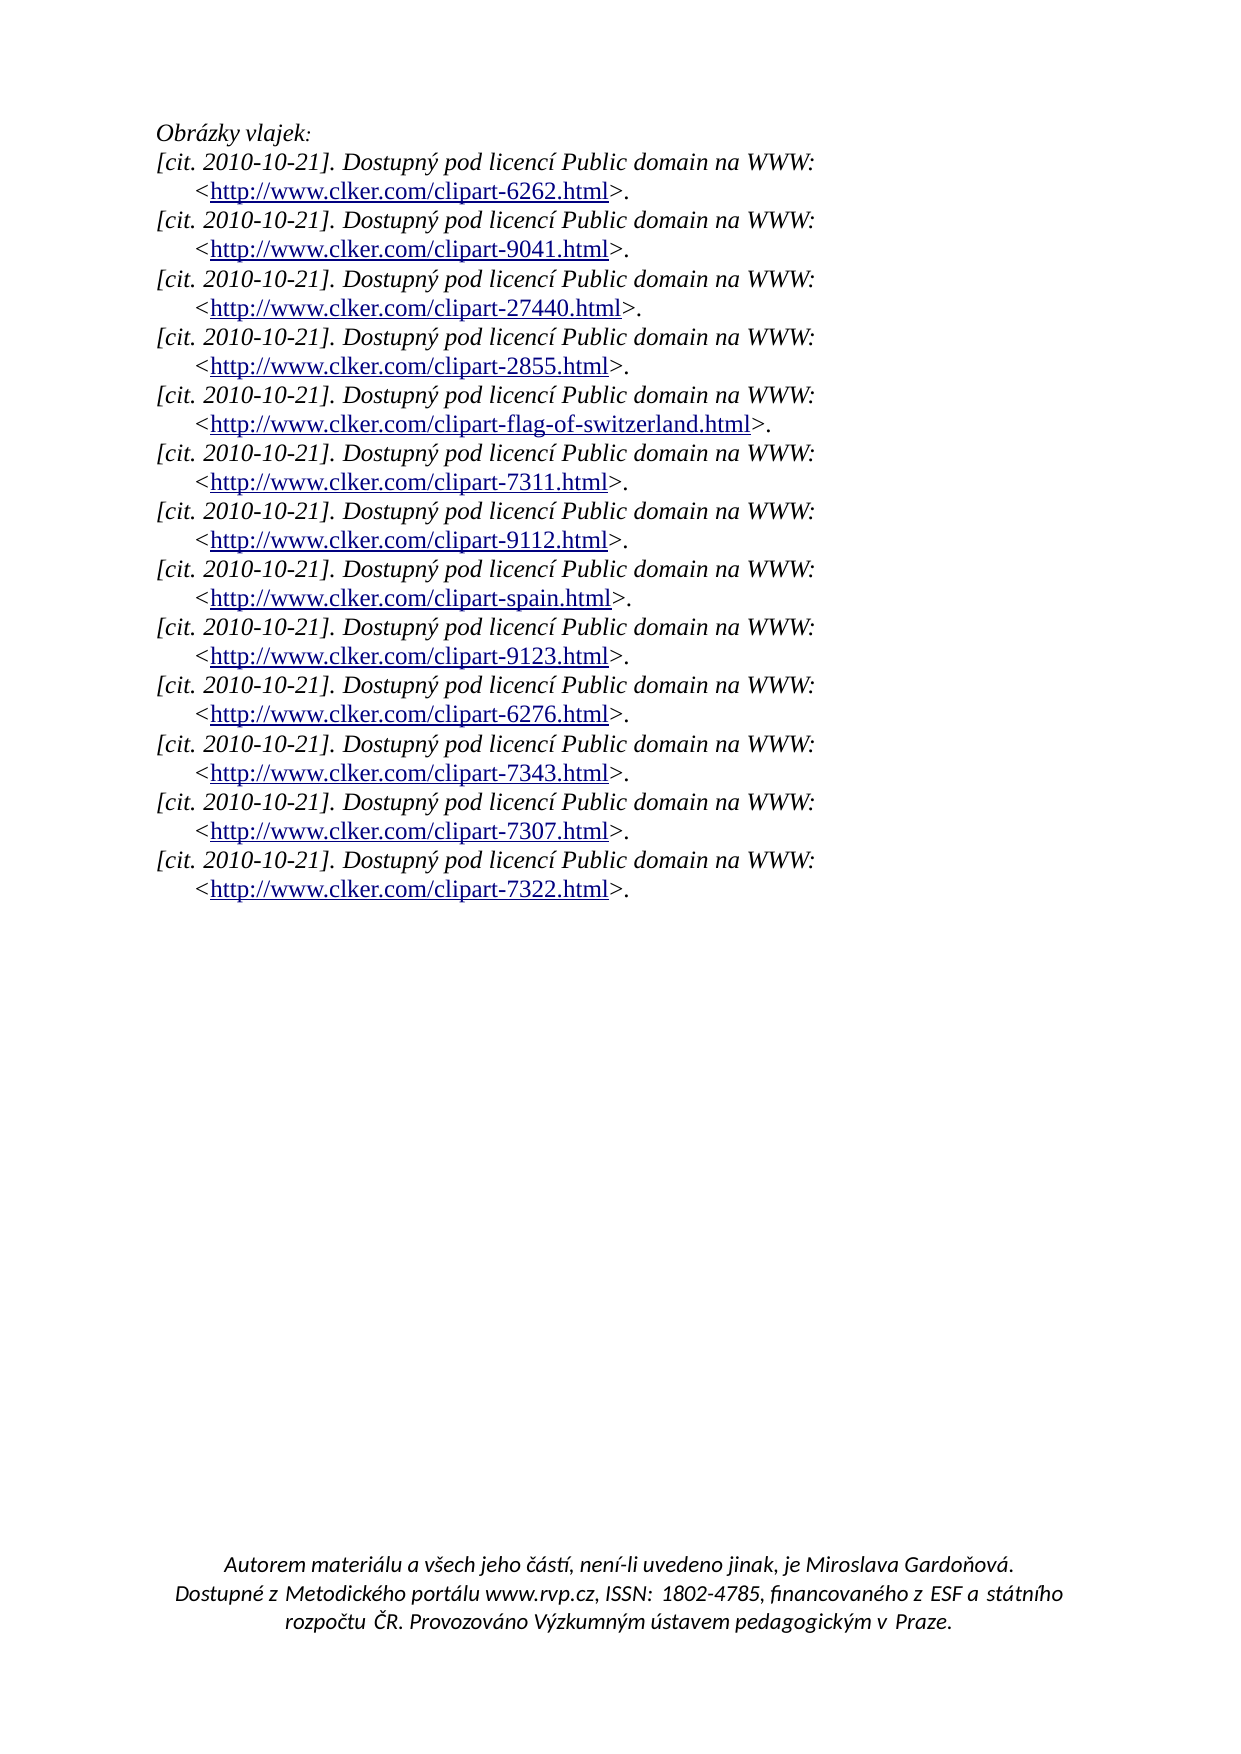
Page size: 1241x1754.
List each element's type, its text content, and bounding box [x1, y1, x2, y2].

text [cit. 2010-10-21]. Dostupný pod licencí Public domain na WWW: <http://www.clker.com/clipart-7311.html>. [156, 438, 1122, 496]
text [cit. 2010-10-21]. Dostupný pod licencí Public domain na WWW: <http://www.clker.com/clipart-9112.html>. [156, 496, 1122, 554]
text [cit. 2010-10-21]. Dostupný pod licencí Public domain na WWW: <http://www.clker.com/clipart-6262.html>. [156, 147, 1122, 205]
text [cit. 2010-10-21]. Dostupný pod licencí Public domain na WWW: <http://www.clker.com/clipart-9123.html>. [156, 612, 1122, 670]
text Obrázky vlajek: [156, 118, 1122, 147]
text [cit. 2010-10-21]. Dostupný pod licencí Public domain na WWW: <http://www.clker.com/clipart-spain.html>. [156, 554, 1122, 612]
text [cit. 2010-10-21]. Dostupný pod licencí Public domain na WWW: <http://www.clker.com/clipart-6276.html>. [156, 670, 1122, 728]
text [cit. 2010-10-21]. Dostupný pod licencí Public domain na WWW: <http://www.clker.com/clipart-7343.html>. [156, 728, 1122, 787]
text [cit. 2010-10-21]. Dostupný pod licencí Public domain na WWW: <http://www.clker.com/clipart-2855.html>. [156, 322, 1122, 380]
text [cit. 2010-10-21]. Dostupný pod licencí Public domain na WWW: <http://www.clker.com/clipart-flag-of-switzerland.html>. [156, 380, 1122, 438]
text [cit. 2010-10-21]. Dostupný pod licencí Public domain na WWW: <http://www.clker.com/clipart-27440.html>. [156, 263, 1122, 322]
text [cit. 2010-10-21]. Dostupný pod licencí Public domain na WWW: <http://www.clker.com/clipart-7322.html>. [156, 845, 1122, 903]
text [cit. 2010-10-21]. Dostupný pod licencí Public domain na WWW: <http://www.clker.com/clipart-9041.html>. [156, 205, 1122, 263]
text [cit. 2010-10-21]. Dostupný pod licencí Public domain na WWW: <http://www.clker.com/clipart-7307.html>. [156, 787, 1122, 845]
